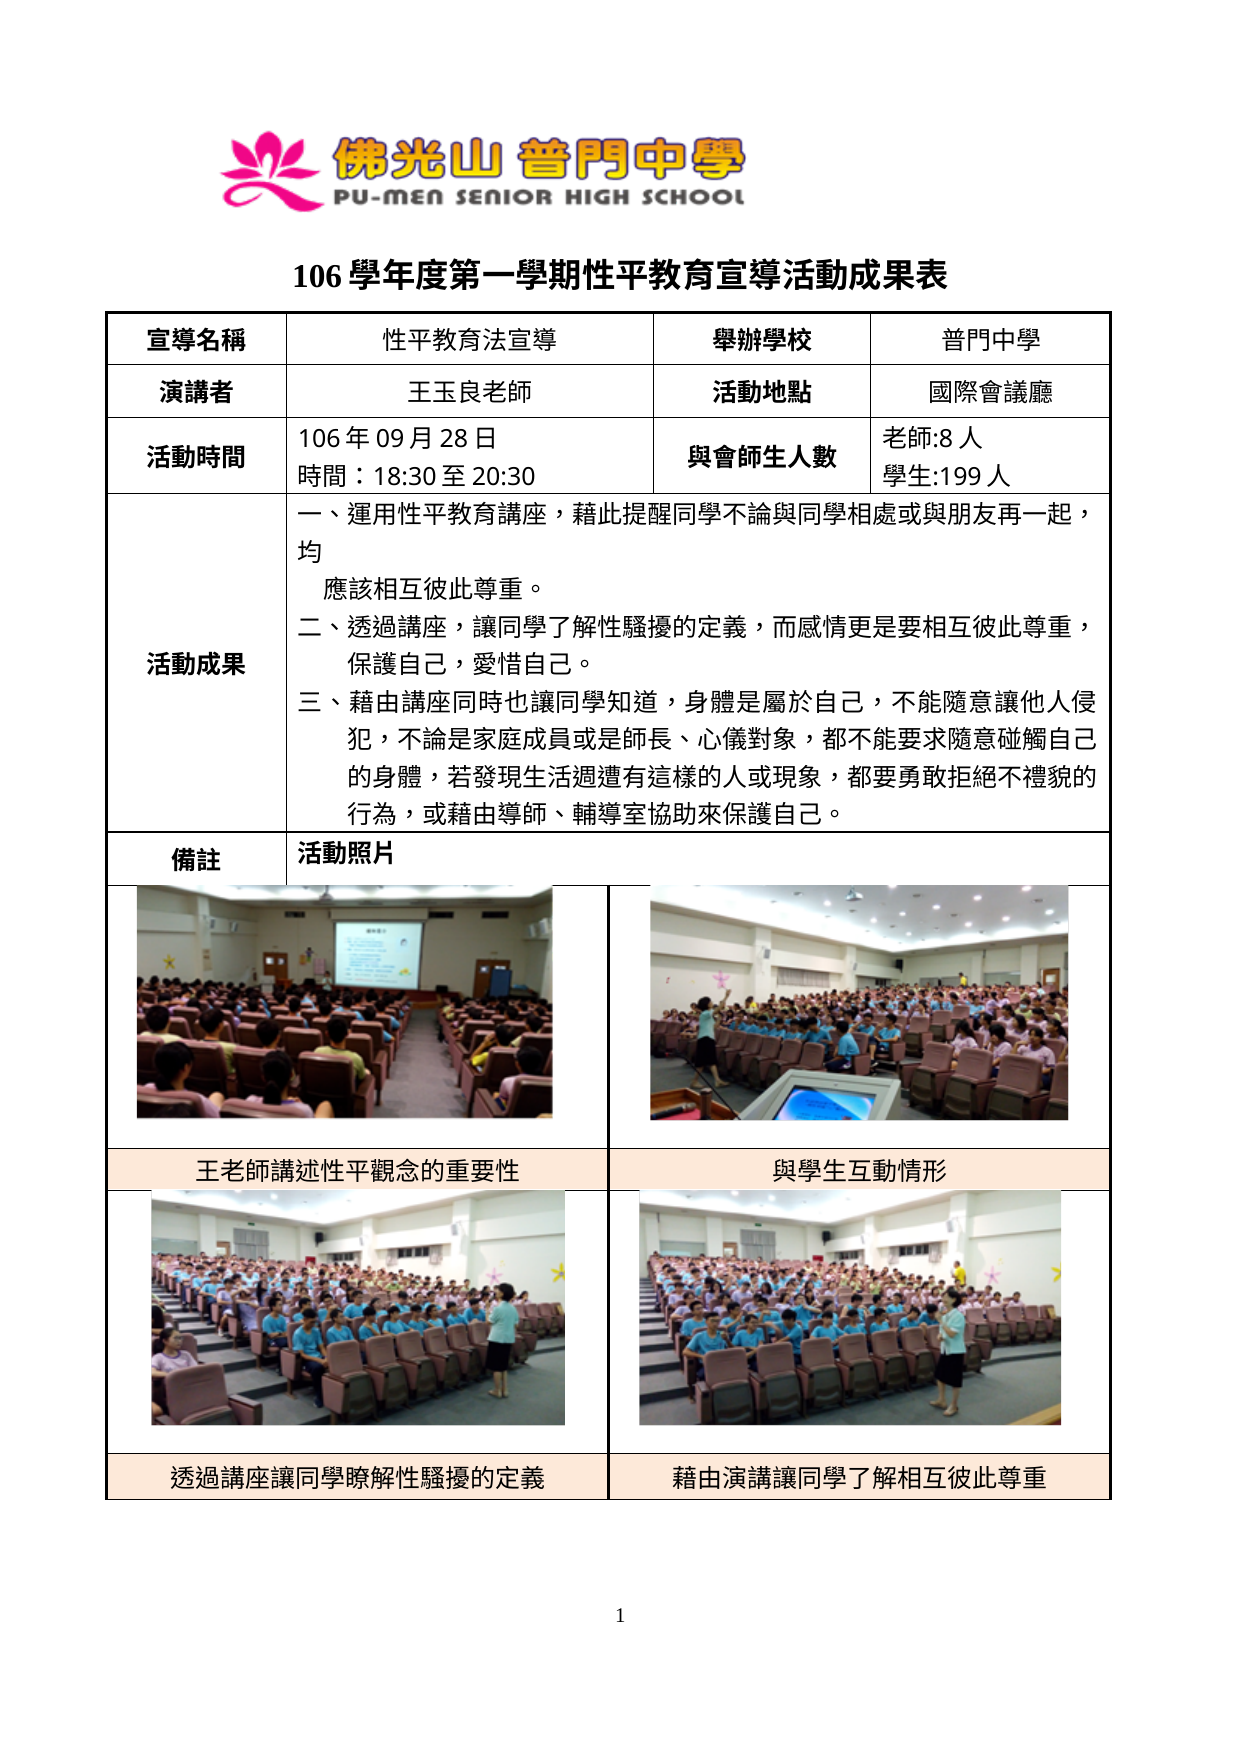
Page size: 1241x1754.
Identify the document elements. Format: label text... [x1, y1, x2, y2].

table_cell 王老師講述性平觀念的重要性 [108, 1149, 607, 1189]
table_cell 國際會議廳 [871, 365, 1109, 417]
table_cell 王玉良老師 [287, 365, 653, 417]
picture [136, 885, 556, 1123]
table_cell 106年09月28日 時間：18:30至20:30 [287, 418, 653, 493]
table_cell 透過講座讓同學瞭解性騷擾的定義 [108, 1454, 607, 1499]
table_header 性平教育法宣導 [287, 314, 653, 364]
table_cell [610, 886, 1109, 1148]
table_cell 活動時間 [108, 418, 286, 493]
picture [650, 885, 1070, 1122]
picture [638, 1190, 1062, 1427]
table_cell 與會師生人數 [654, 418, 870, 493]
table_cell 藉由演講讓同學了解相互彼此尊重 [610, 1454, 1109, 1499]
table_cell 與學生互動情形 [610, 1149, 1109, 1189]
table_cell [610, 1191, 1109, 1453]
picture [216, 129, 751, 217]
table_cell 活動地點 [654, 365, 870, 417]
table_cell [108, 1191, 607, 1453]
table_header 宣導名稱 [108, 314, 286, 364]
table_cell 備註 [108, 833, 286, 884]
table_cell 活動照片 [287, 833, 1109, 884]
table_cell 演講者 [108, 365, 286, 417]
table_cell 老師:8人 學生:199人 [871, 418, 1109, 493]
table_header 普門中學 [871, 314, 1109, 364]
table_cell 活動成果 [108, 494, 286, 831]
text 106學年度第一學期性平教育宣導活動成果表 [118, 236, 1122, 311]
table_header 舉辦學校 [654, 314, 870, 364]
table_cell [108, 886, 607, 1148]
picture [150, 1190, 565, 1427]
table_cell 一、運用性平教育講座，藉此提醒同學不論與同學相處或與朋友再一起，均 應該相互彼此尊重。 二、透過講座，讓同學了解性騷擾的定義，而感情更是要相互彼此尊重，保護自己，愛惜自己。 三、藉由講座同時也讓同學知道，身體是屬於自己，不能隨意讓他人侵犯，不論是家庭成員或是師長、心儀對象，都不能要求隨意碰觸自己的身體，若發現生活週遭有這樣的人或現象，都要勇敢拒絕不禮貌的行為，或藉由導師、輔導室協助來保護自己。 [287, 494, 1109, 831]
